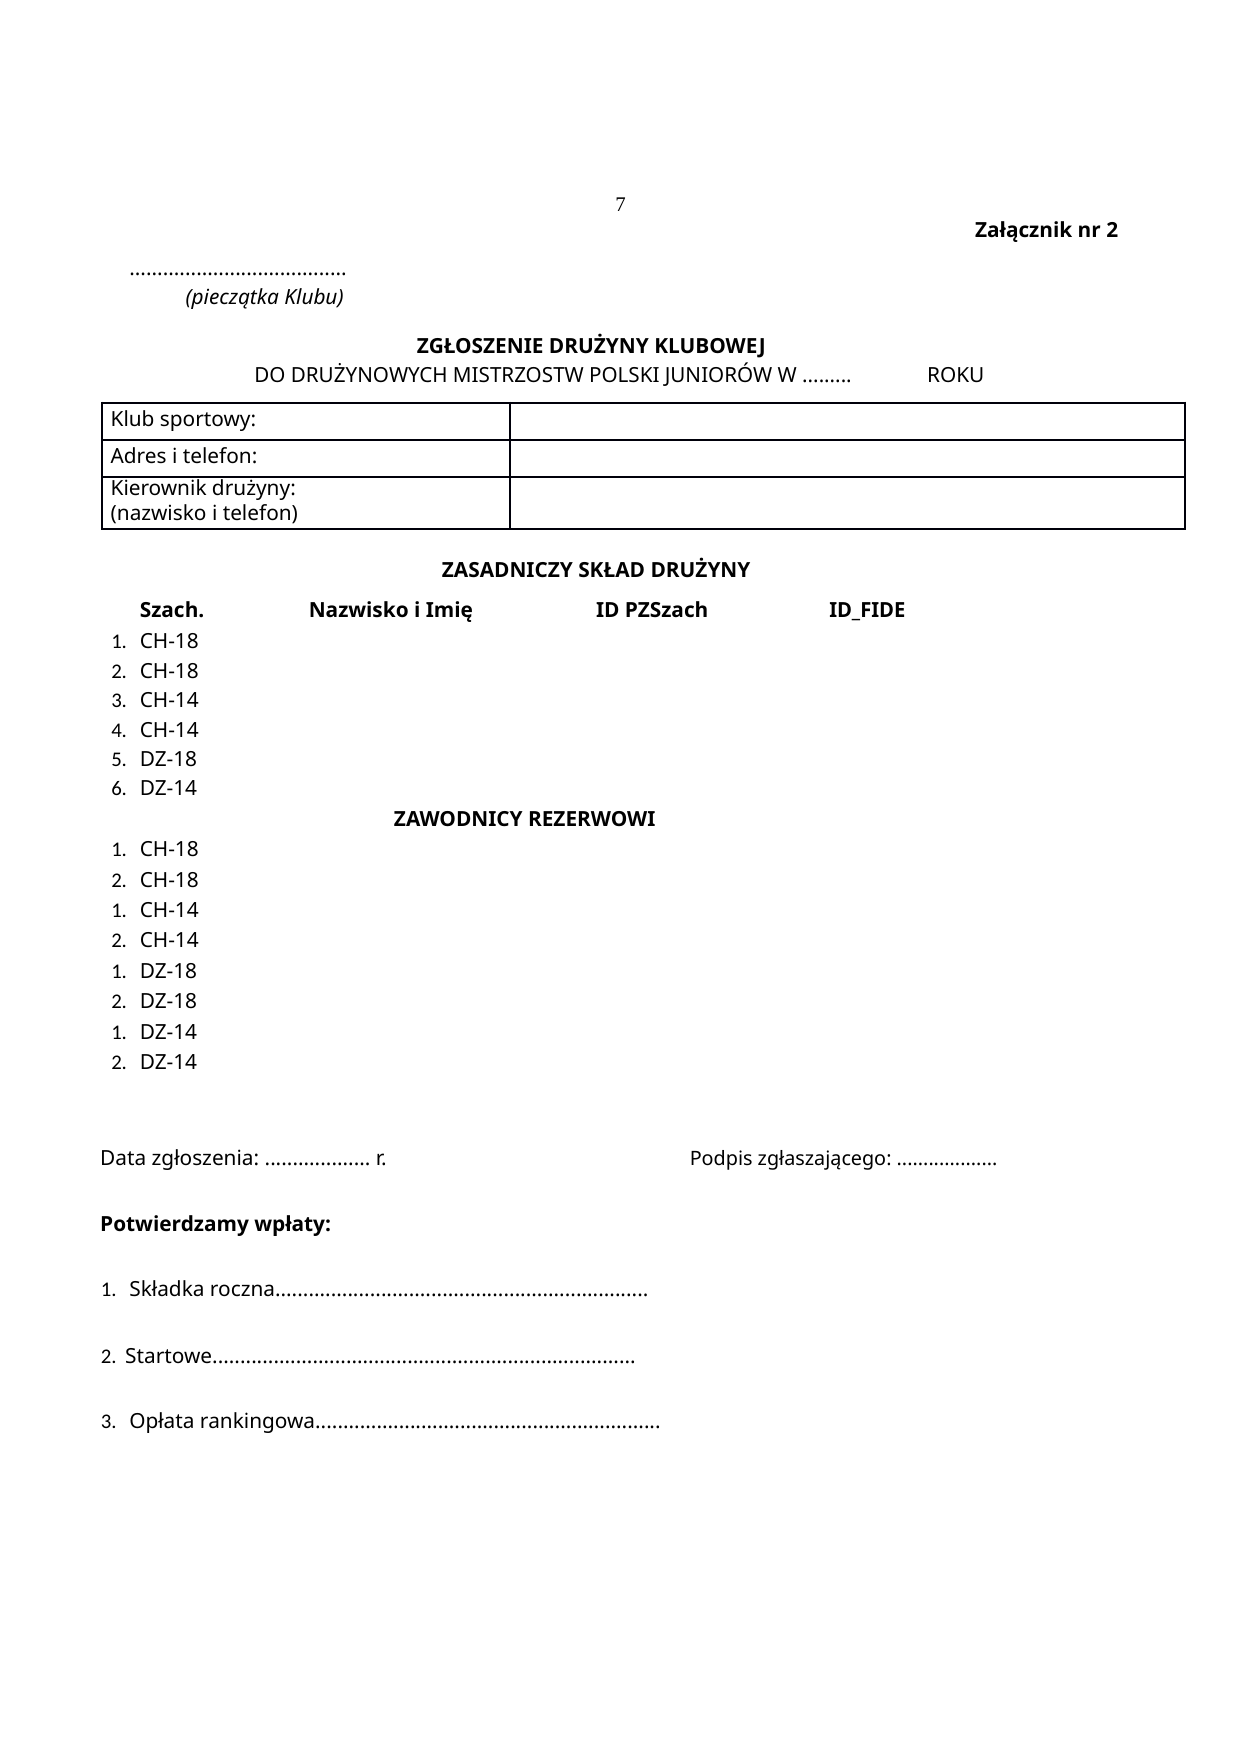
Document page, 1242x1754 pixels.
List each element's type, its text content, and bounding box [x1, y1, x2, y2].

table_cell [925, 441, 1184, 470]
list CH-14 [111, 685, 1141, 713]
list CH-18 [111, 656, 1141, 684]
table_cell [511, 404, 925, 433]
table_cell [510, 388, 925, 402]
table_cell [925, 310, 1185, 360]
table_cell (nazwisko i telefon) [103, 500, 509, 525]
list DZ-18 [111, 986, 1141, 1015]
list CH-18 [111, 834, 1141, 863]
table_header [510, 216, 925, 244]
list DZ-18 [111, 956, 1141, 984]
list DZ-18 [111, 744, 1141, 772]
list DZ-14 [111, 1017, 1141, 1045]
table_cell Kierownik drużyny: [103, 478, 509, 500]
list Startowe............................................................................ [101, 1341, 1141, 1369]
table_header ID PZSzach [546, 596, 779, 624]
list CH-14 [111, 895, 1141, 923]
list Opłata rankingowa.............................................................. [101, 1407, 1141, 1435]
table_cell [925, 404, 1184, 433]
list CH-14 [111, 715, 1141, 743]
table_header Nazwisko i Imię [259, 596, 546, 624]
table_cell [511, 441, 925, 470]
list CH-18 [111, 865, 1141, 893]
list CH-14 [111, 926, 1141, 954]
text ZAWODNICY REZERWOWI [394, 804, 1141, 832]
table_cell [925, 282, 1185, 310]
table_cell [925, 433, 1184, 439]
table_cell [511, 500, 925, 525]
text ZASADNICZY SKŁAD DRUŻYNY [442, 555, 1141, 583]
table_cell [510, 244, 925, 282]
text Data zgłoszenia: ................... r. Podpis zgłaszającego: ................... [100, 1143, 1141, 1171]
table_cell Klub sportowy: [103, 404, 509, 433]
table_cell [511, 470, 925, 476]
table_cell [103, 433, 509, 439]
table_cell DO DRUŻYNOWYCH MISTRZOSTW POLSKI JUNIORÓW W ......... [102, 360, 925, 388]
text Potwierdzamy wpłaty: [100, 1209, 1141, 1237]
table_cell [925, 478, 1184, 500]
table_header ID_FIDE [779, 596, 929, 624]
table_cell [103, 470, 509, 476]
table_header [102, 216, 510, 244]
table_cell ....................................... [102, 244, 510, 282]
table_header Szach. [140, 596, 258, 624]
table_cell [925, 500, 1184, 525]
table_cell [925, 244, 1185, 282]
list CH-18 [111, 626, 1141, 655]
table_cell [511, 478, 925, 500]
table_cell [511, 433, 925, 439]
list DZ-14 [111, 1047, 1141, 1076]
text 7 [100, 191, 1141, 216]
list DZ-14 [111, 773, 1141, 802]
table_cell Adres i telefon: [103, 441, 509, 470]
table_cell [925, 388, 1185, 402]
table_header Załącznik nr 2 [925, 216, 1185, 244]
list Składka roczna................................................................... [101, 1274, 1141, 1303]
table_cell (pieczątka Klubu) [102, 282, 925, 310]
table_cell ZGŁOSZENIE DRUŻYNY KLUBOWEJ [102, 310, 925, 360]
table_cell ROKU [925, 360, 1185, 388]
table_cell [102, 388, 510, 402]
table_cell [925, 470, 1184, 476]
